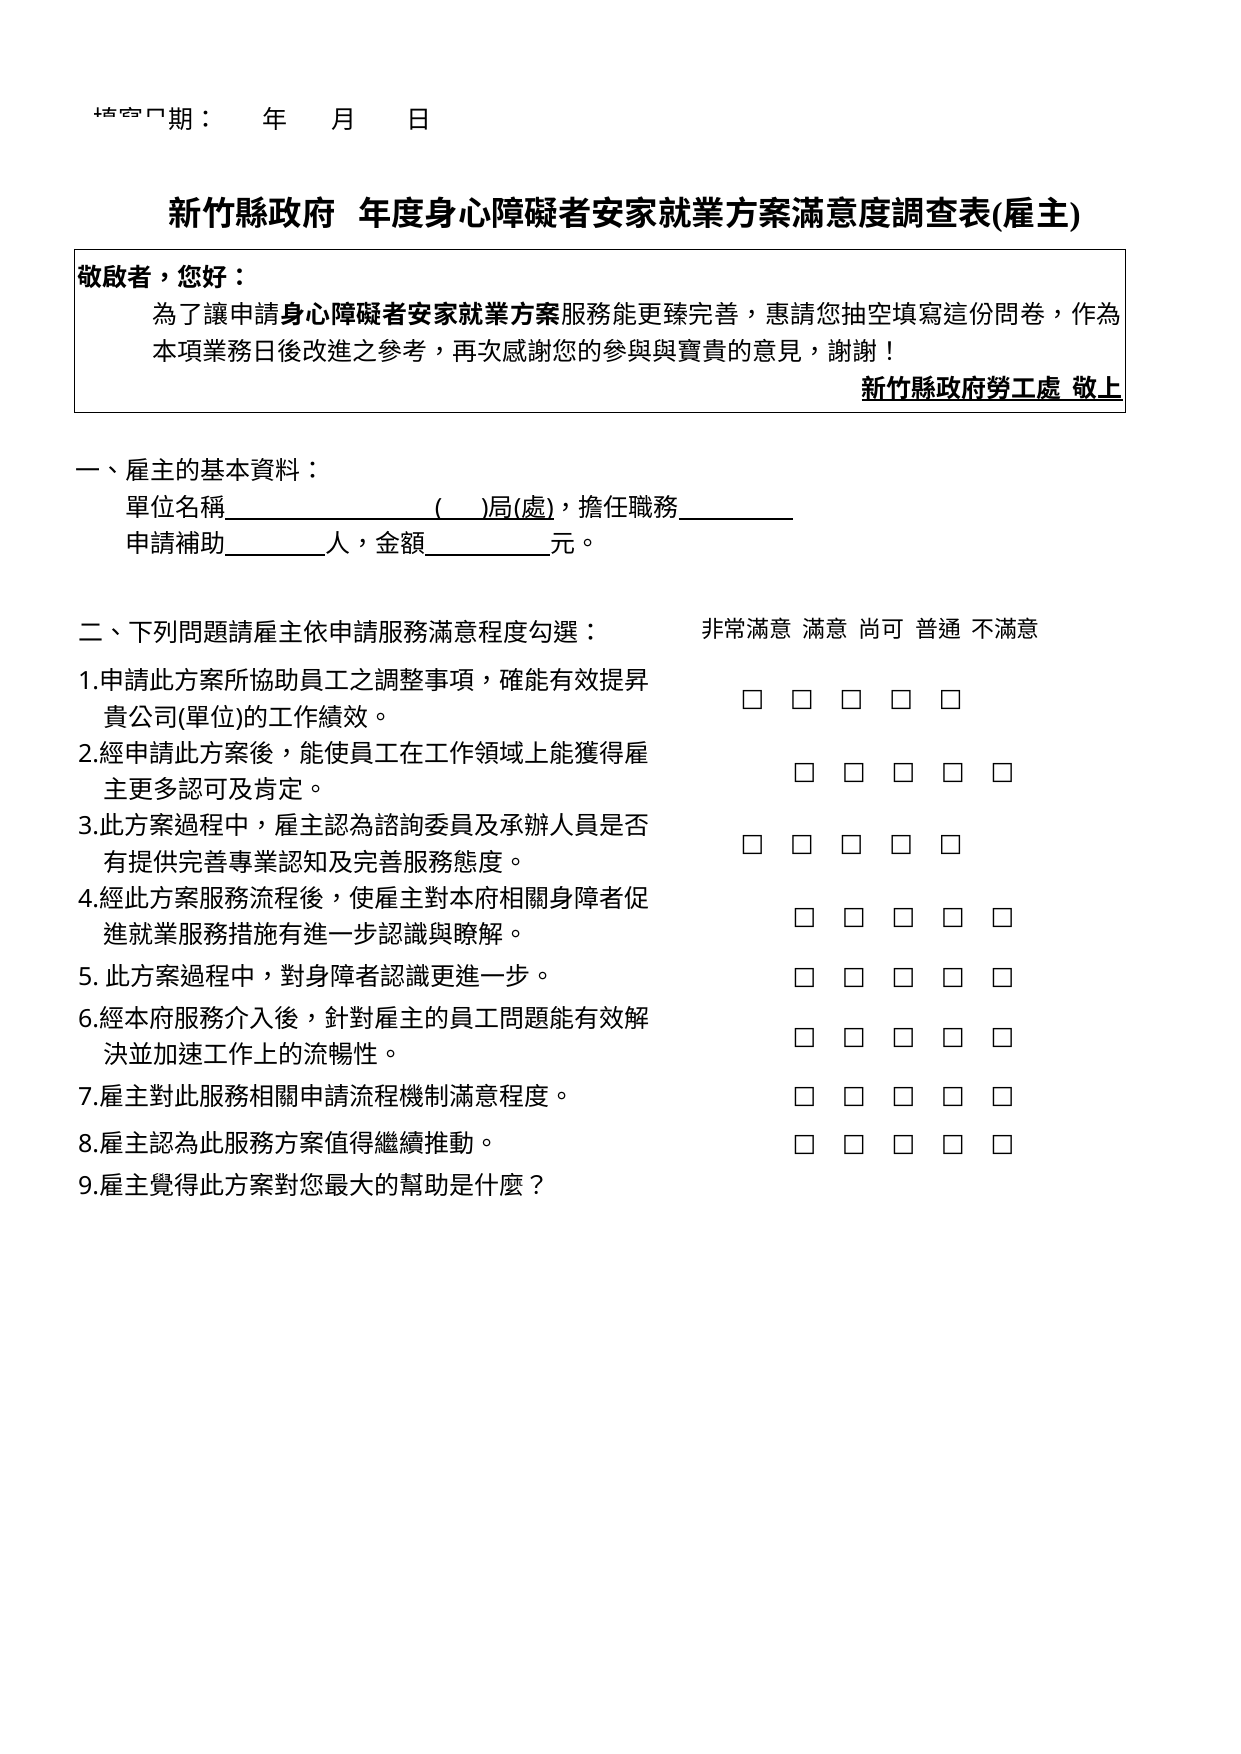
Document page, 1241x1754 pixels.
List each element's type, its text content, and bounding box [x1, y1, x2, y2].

table_header 二、下列問題請雇主依申請服務滿意程度勾選： [75, 594, 675, 661]
text 申請補助 人，金額 元。 [125, 523, 1197, 559]
table_cell 9.雇主覺得此方案對您最大的幫助是什麼？ [75, 1165, 1125, 1372]
table_cell 1.申請此方案所協助員工之調整事項，確能有效提昇貴公司(單位)的工作績效。 [75, 661, 675, 733]
table_cell □ □ □ □ □ [675, 661, 1125, 733]
text 新竹縣政府 年度身心障礙者安家就業方案滿意度調查表(雇主) [37, 99, 1206, 249]
table_cell 8.雇主認為此服務方案值得繼續推動。 [75, 1118, 675, 1165]
table_cell 3.此方案過程中，雇主認為諮詢委員及承辦人員是否有提供完善專業認知及完善服務態度。 [75, 806, 675, 878]
table_header 敬啟者，您好： 為了讓申請身心障礙者安家就業方案服務能更臻完善，惠請您抽空填寫這份問卷，作為本項業務日後改進之參考，再次感謝您的參與與寶貴的意見，謝謝！ 新竹縣政府勞工處 敬上 [75, 250, 1125, 412]
table_cell □ □ □ □ □ [675, 998, 1125, 1071]
text 單位名稱 ( )局(處)，擔任職務 [125, 487, 1197, 523]
table_cell □ □ □ □ □ [675, 806, 1125, 878]
table_cell □ □ □ □ □ [675, 951, 1125, 998]
table_cell 7.雇主對此服務相關申請流程機制滿意程度。 [75, 1071, 675, 1118]
text 一、雇主的基本資料： [75, 451, 1162, 487]
table_cell □ □ □ □ □ [675, 733, 1125, 806]
table_header 非常滿意 滿意 尚可 普通 不滿意 [675, 594, 1125, 661]
table_cell □ □ □ □ □ [675, 1071, 1125, 1118]
table_cell 4.經此方案服務流程後，使雇主對本府相關身障者促進就業服務措施有進一步認識與瞭解。 [75, 878, 675, 951]
table_cell 2.經申請此方案後，能使員工在工作領域上能獲得雇主更多認可及肯定。 [75, 733, 675, 806]
text 填寫日期： 年 月 日 [94, 99, 1069, 136]
table_cell □ □ □ □ □ [675, 1118, 1125, 1165]
table_cell 5. 此方案過程中，對身障者認識更進一步。 [75, 951, 675, 998]
table_cell □ □ □ □ □ [675, 878, 1125, 951]
table_cell 6.經本府服務介入後，針對雇主的員工問題能有效解決並加速工作上的流暢性。 [75, 998, 675, 1071]
